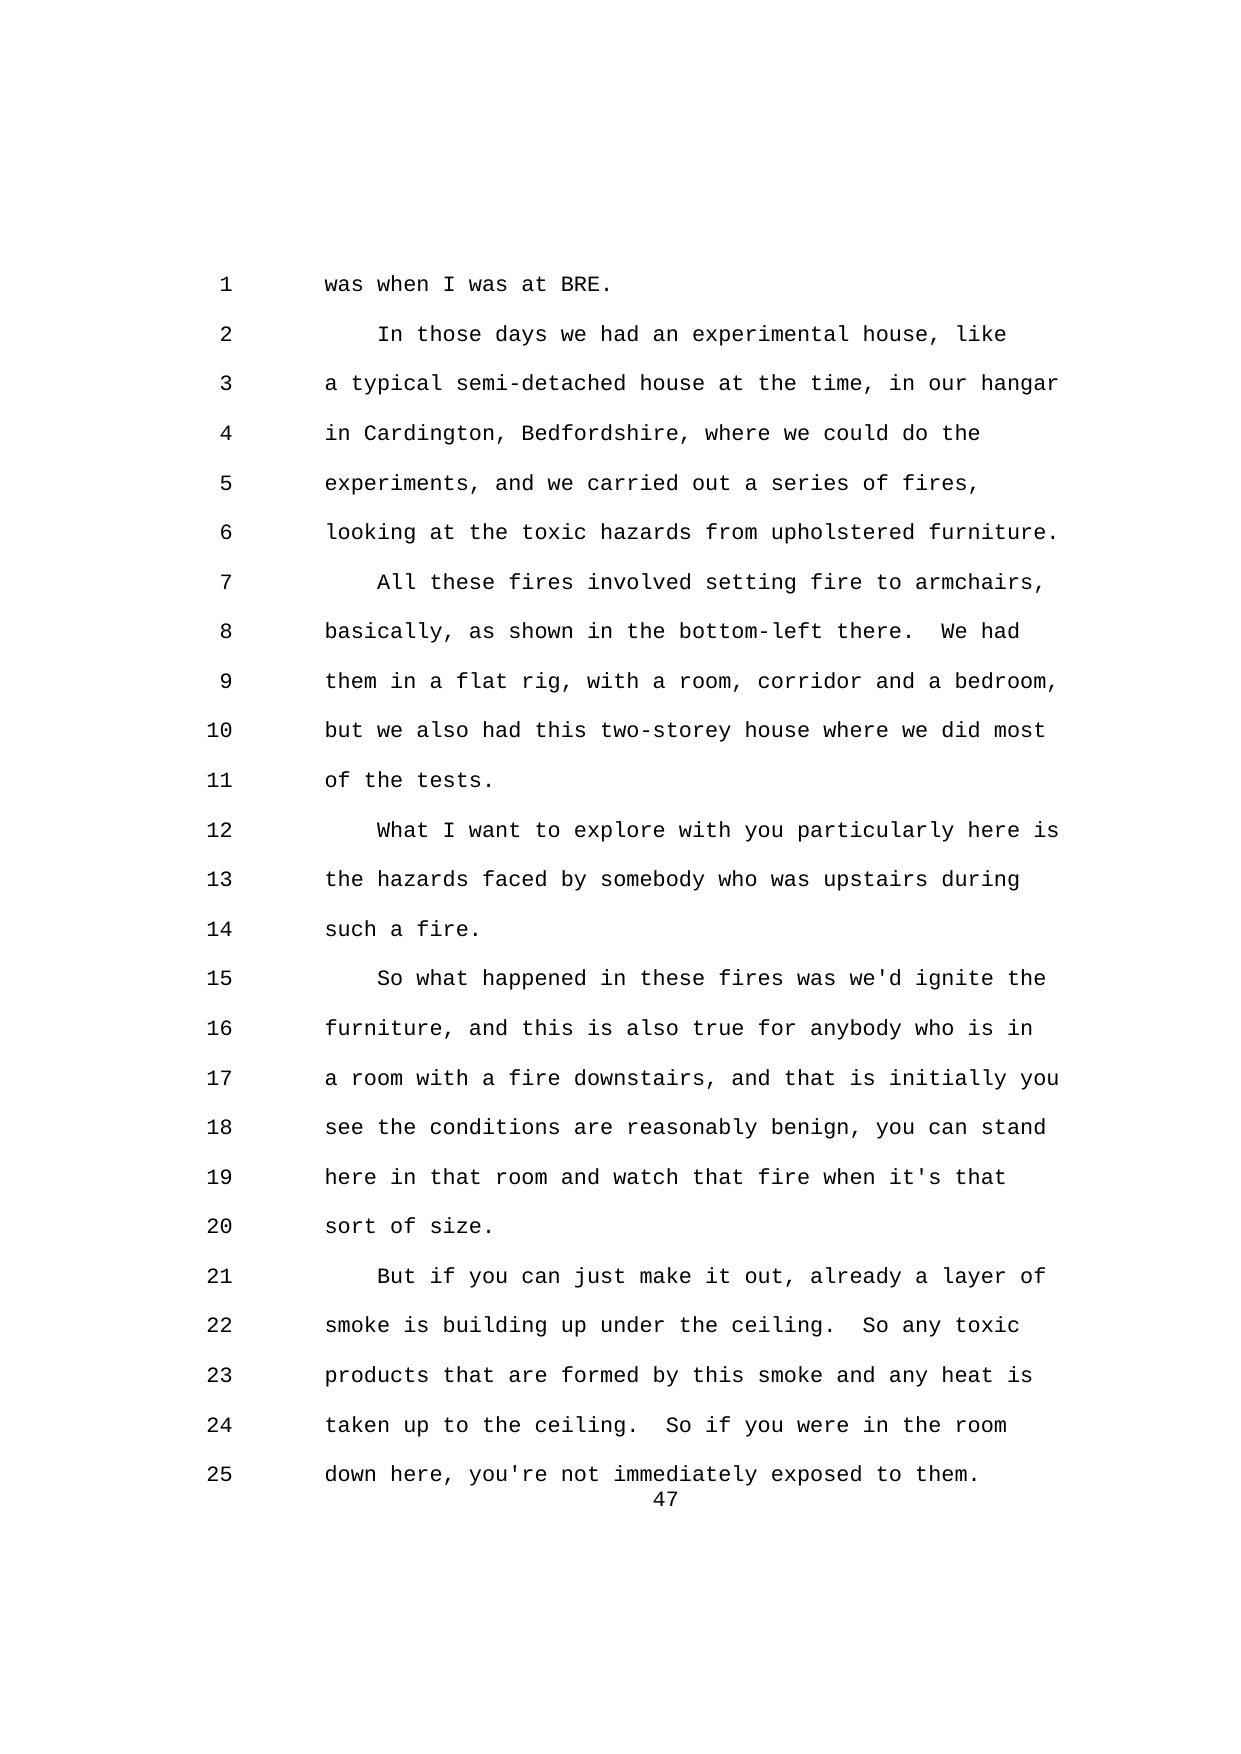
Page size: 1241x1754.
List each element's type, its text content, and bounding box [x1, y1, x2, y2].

text 5 experiments, and we carried out a series of fires, [75, 472, 1165, 496]
text 18 see the conditions are reasonably benign, you can stand [75, 1116, 1165, 1141]
text 47 [75, 1488, 1165, 1513]
text 2 In those days we had an experimental house, like [75, 323, 1165, 348]
text 23 products that are formed by this smoke and any heat is [75, 1364, 1165, 1389]
text 10 but we also had this two-storey house where we did most [75, 719, 1165, 744]
text 14 such a fire. [75, 918, 1165, 943]
text 22 smoke is building up under the ceiling. So any toxic [75, 1314, 1165, 1339]
text 20 sort of size. [75, 1215, 1165, 1240]
text 19 here in that room and watch that fire when it's that [75, 1166, 1165, 1191]
text 7 All these fires involved setting fire to armchairs, [75, 571, 1165, 596]
text 12 What I want to explore with you particularly here is [75, 819, 1165, 843]
text 24 taken up to the ceiling. So if you were in the room [75, 1414, 1165, 1438]
text 17 a room with a fire downstairs, and that is initially you [75, 1067, 1165, 1091]
text 3 a typical semi-detached house at the time, in our hangar [75, 372, 1165, 397]
text 21 But if you can just make it out, already a layer of [75, 1265, 1165, 1290]
text 11 of the tests. [75, 769, 1165, 794]
text 16 furniture, and this is also true for anybody who is in [75, 1017, 1165, 1042]
text 25 down here, you're not immediately exposed to them. [75, 1463, 1165, 1488]
text 6 looking at the toxic hazards from upholstered furniture. [75, 521, 1165, 546]
text 13 the hazards faced by somebody who was upstairs during [75, 868, 1165, 893]
text 4 in Cardington, Bedfordshire, where we could do the [75, 422, 1165, 447]
text 8 basically, as shown in the bottom-left there. We had [75, 620, 1165, 645]
text 9 them in a flat rig, with a room, corridor and a bedroom, [75, 670, 1165, 695]
text 15 So what happened in these fires was we'd ignite the [75, 967, 1165, 992]
text 1 was when I was at BRE. [75, 273, 1165, 298]
